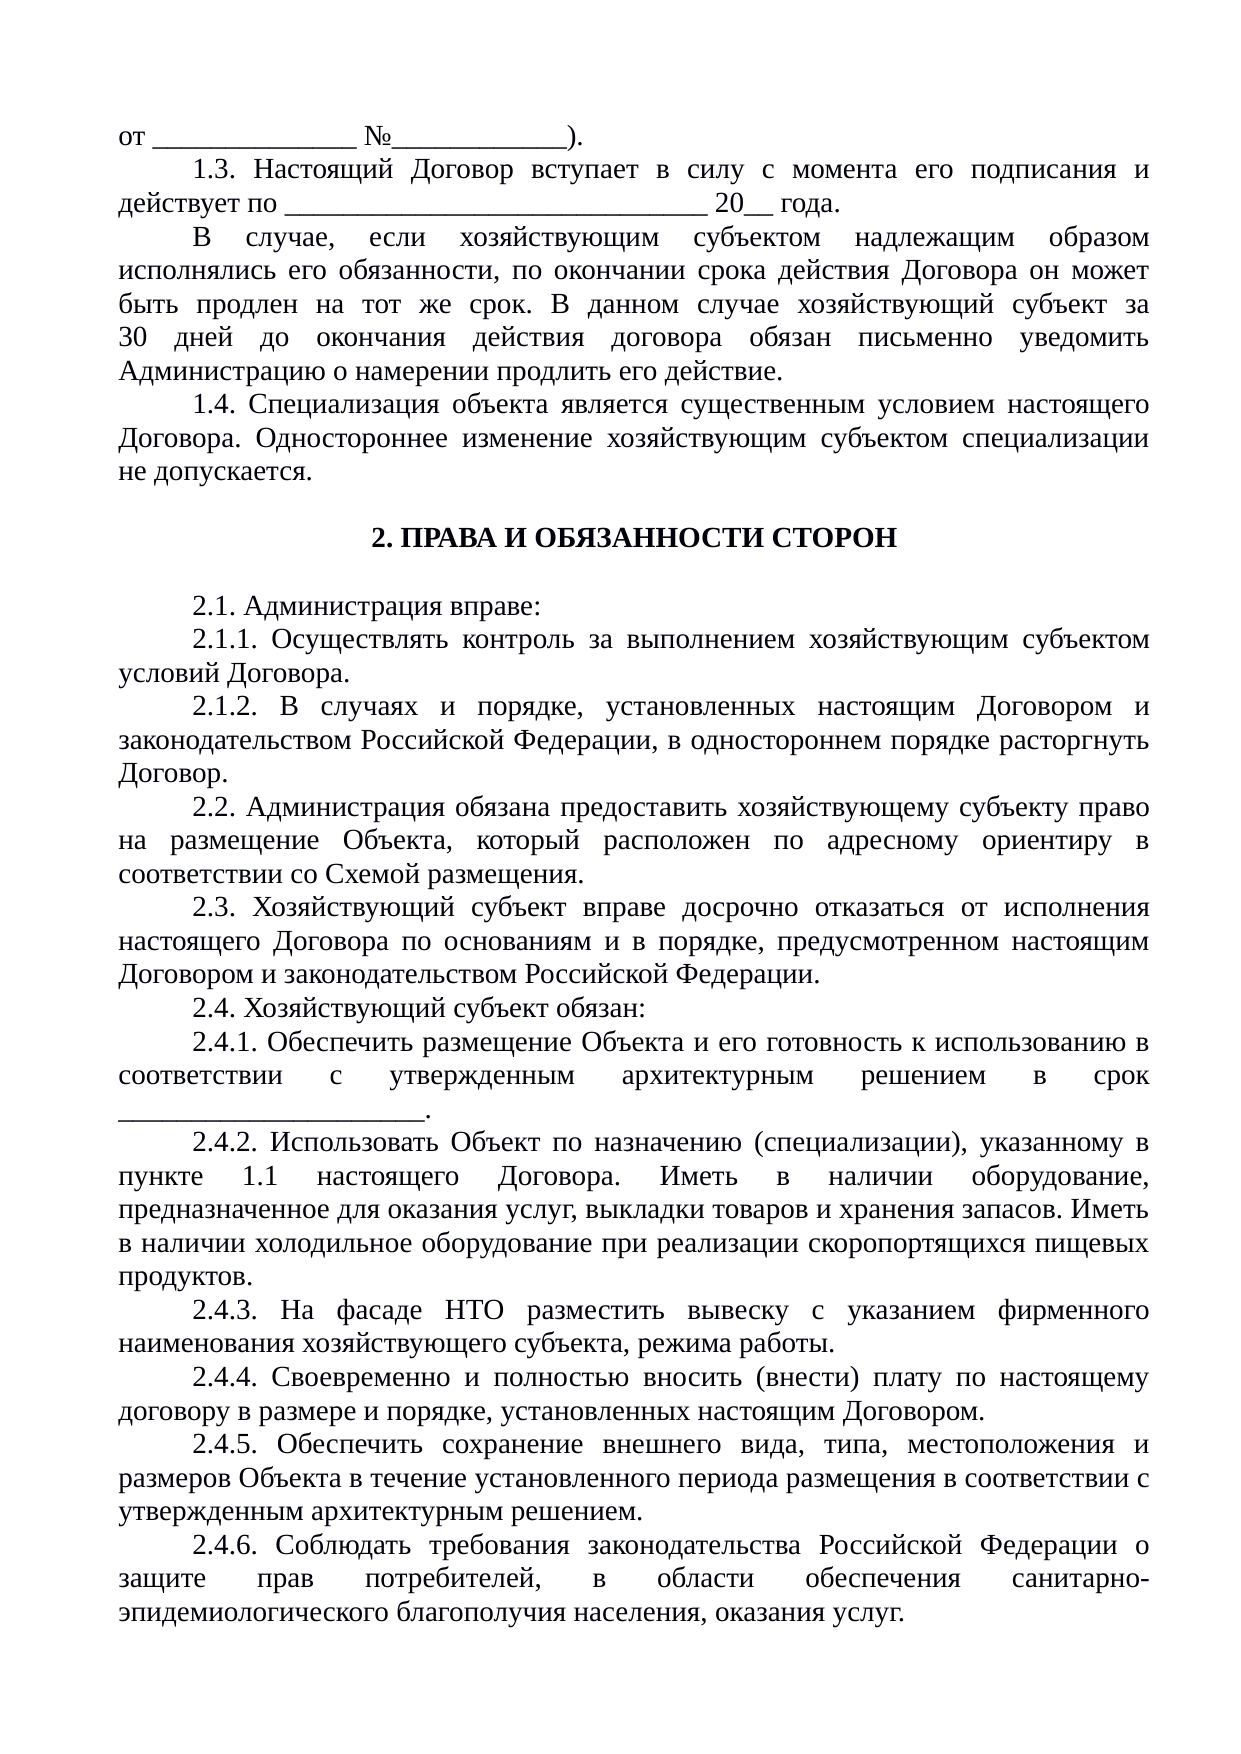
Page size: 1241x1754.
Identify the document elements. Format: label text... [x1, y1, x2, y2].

text 2.4.4. Своевременно и полностью вносить (внести) плату по настоящему договору в размере и порядке, установленных настоящим Договором. [118, 1359, 1150, 1426]
text 2.1.2. В случаях и порядке, установленных настоящим Договором и законодательством Российской Федерации, в одностороннем порядке расторгнуть Договор. [118, 688, 1150, 789]
text от ______________ №____________). [118, 118, 1150, 152]
text 2.2. Администрация обязана предоставить хозяйствующему субъекту право на размещение Объекта, который расположен по адресному ориентиру в соответствии со Схемой размещения. [118, 789, 1150, 889]
text 2.1. Администрация вправе: [118, 588, 1150, 621]
text 2.4.1. Обеспечить размещение Объекта и его готовность к использованию в соответствии с утвержденным архитектурным решением в срок _____________________. [118, 1024, 1150, 1124]
text В случае, если хозяйствующим субъектом надлежащим образом исполнялись его обязанности, по окончании срока действия Договора он может быть продлен на тот же срок. В данном случае хозяйствующий субъект за 30 дней до окончания действия договора обязан письменно уведомить Администрацию о намерении продлить его действие. [118, 219, 1150, 386]
text 2.4.5. Обеспечить сохранение внешнего вида, типа, местоположения и размеров Объекта в течение установленного периода размещения в соответствии с утвержденным архитектурным решением. [118, 1426, 1150, 1527]
text 1.3. Настоящий Договор вступает в силу с момента его подписания и действует по _____________________________ 20__ года. [118, 152, 1150, 219]
text 2.4. Хозяйствующий субъект обязан: [118, 990, 1150, 1024]
text 2.4.6. Соблюдать требования законодательства Российской Федерации о защите прав потребителей, в области обеспечения санитарно-эпидемиологического благополучия населения, оказания услуг. [118, 1527, 1150, 1627]
text 2.4.3. На фасаде НТО разместить вывеску с указанием фирменного наименования хозяйствующего субъекта, режима работы. [118, 1292, 1150, 1359]
text 2. ПРАВА И ОБЯЗАННОСТИ СТОРОН [118, 521, 1150, 554]
text 1.4. Специализация объекта является существенным условием настоящего Договора. Одностороннее изменение хозяйствующим субъектом специализации не допускается. [118, 386, 1150, 487]
text 2.4.2. Использовать Объект по назначению (специализации), указанному в пункте 1.1 настоящего Договора. Иметь в наличии оборудование, предназначенное для оказания услуг, выкладки товаров и хранения запасов. Иметь в наличии холодильное оборудование при реализации скоропортящихся пищевых продуктов. [118, 1124, 1150, 1292]
text 2.3. Хозяйствующий субъект вправе досрочно отказаться от исполнения настоящего Договора по основаниям и в порядке, предусмотренном настоящим Договором и законодательством Российской Федерации. [118, 889, 1150, 990]
text 2.1.1. Осуществлять контроль за выполнением хозяйствующим субъектом условий Договора. [118, 621, 1150, 688]
